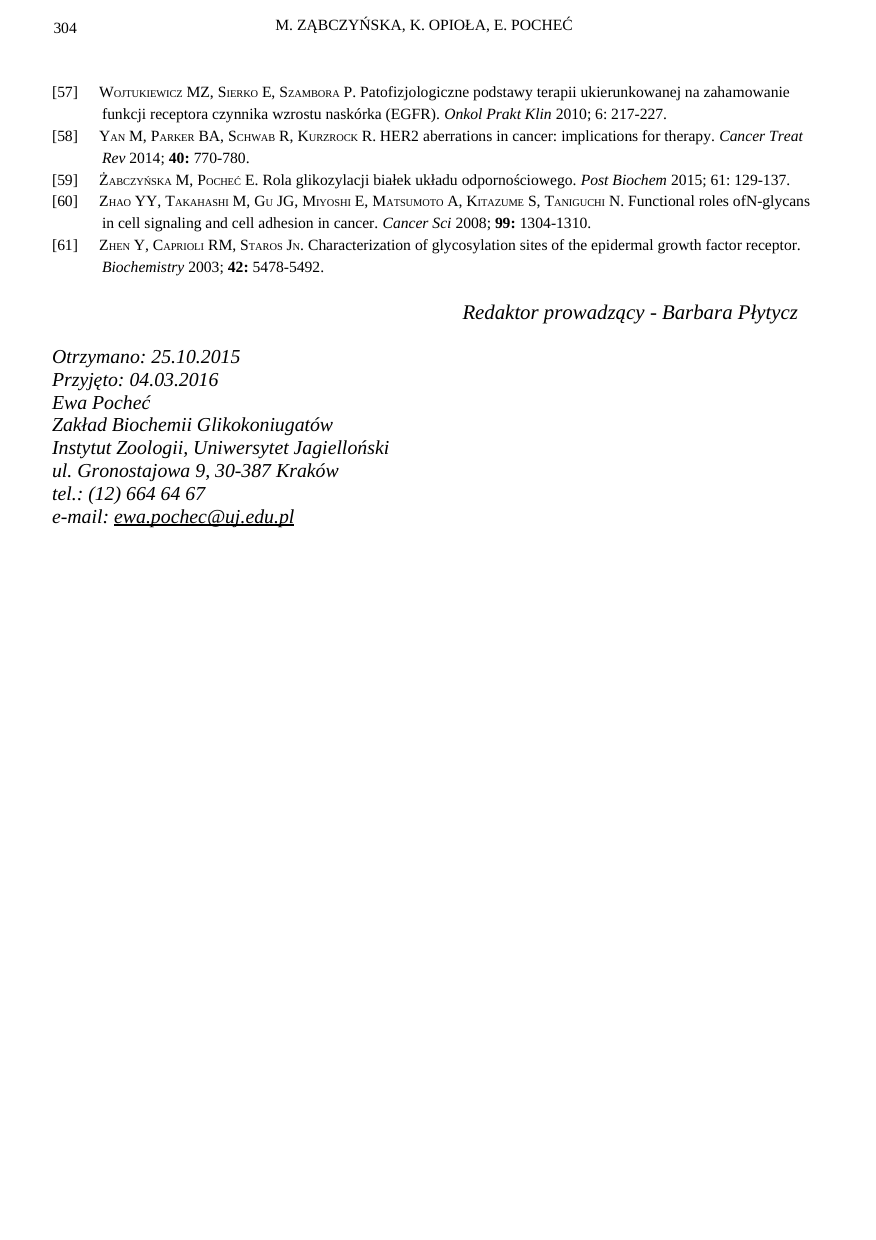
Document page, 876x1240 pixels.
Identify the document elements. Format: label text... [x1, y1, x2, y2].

text Redaktor prowadzący - Barbara Płytycz [462, 300, 823, 324]
list Zhao YY, Takahashi M, Gu JG, Miyoshi E, Matsumoto A, Kitazume S, Taniguchi N. Functional roles ofN-glycans in cell signaling and cell adhesion in cancer. Cancer Sci 2008; 99: 1304-1310. [52, 192, 823, 232]
text 304 [53, 19, 86, 37]
list Żabczyńska M, Pocheć E. Rola glikozylacji białek układu odpornościowego. Post Biochem 2015; 61: 129-137. [52, 170, 823, 188]
text Zakład Biochemii Glikokoniugatów [52, 413, 823, 436]
text e-mail: ewa.pochec@uj.edu.pl [52, 505, 823, 527]
text tel.: (12) 664 64 67 [52, 482, 823, 505]
list Yan M, Parker BA, Schwab R, Kurzrock R. HER2 aberrations in cancer: implications for therapy. Cancer Treat Rev 2014; 40: 770-780. [52, 127, 823, 167]
text Instytut Zoologii, Uniwersytet Jagielloński [52, 436, 823, 459]
list Zhen Y, Caprioli RM, Staros Jn. Characterization of glycosylation sites of the epidermal growth factor receptor. Biochemistry 2003; 42: 5478-5492. [52, 236, 823, 275]
text M. ZĄBCZYŃSKA, K. OPIOŁA, E. POCHEĆ [275, 16, 599, 34]
text Przyjęto: 04.03.2016 [52, 368, 823, 391]
list Wojtukiewicz MZ, Sierko E, Szambora P. Patofizjologiczne podstawy terapii ukierunkowanej na zaha­mowanie funkcji receptora czynnika wzrostu naskórka (EGFR). Onkol Prakt Klin 2010; 6: 217-227. [52, 83, 823, 123]
text Otrzymano: 25.10.2015 [52, 345, 823, 368]
text Ewa Pocheć [52, 391, 823, 413]
text ul. Gronostajowa 9, 30-387 Kraków [52, 459, 823, 482]
